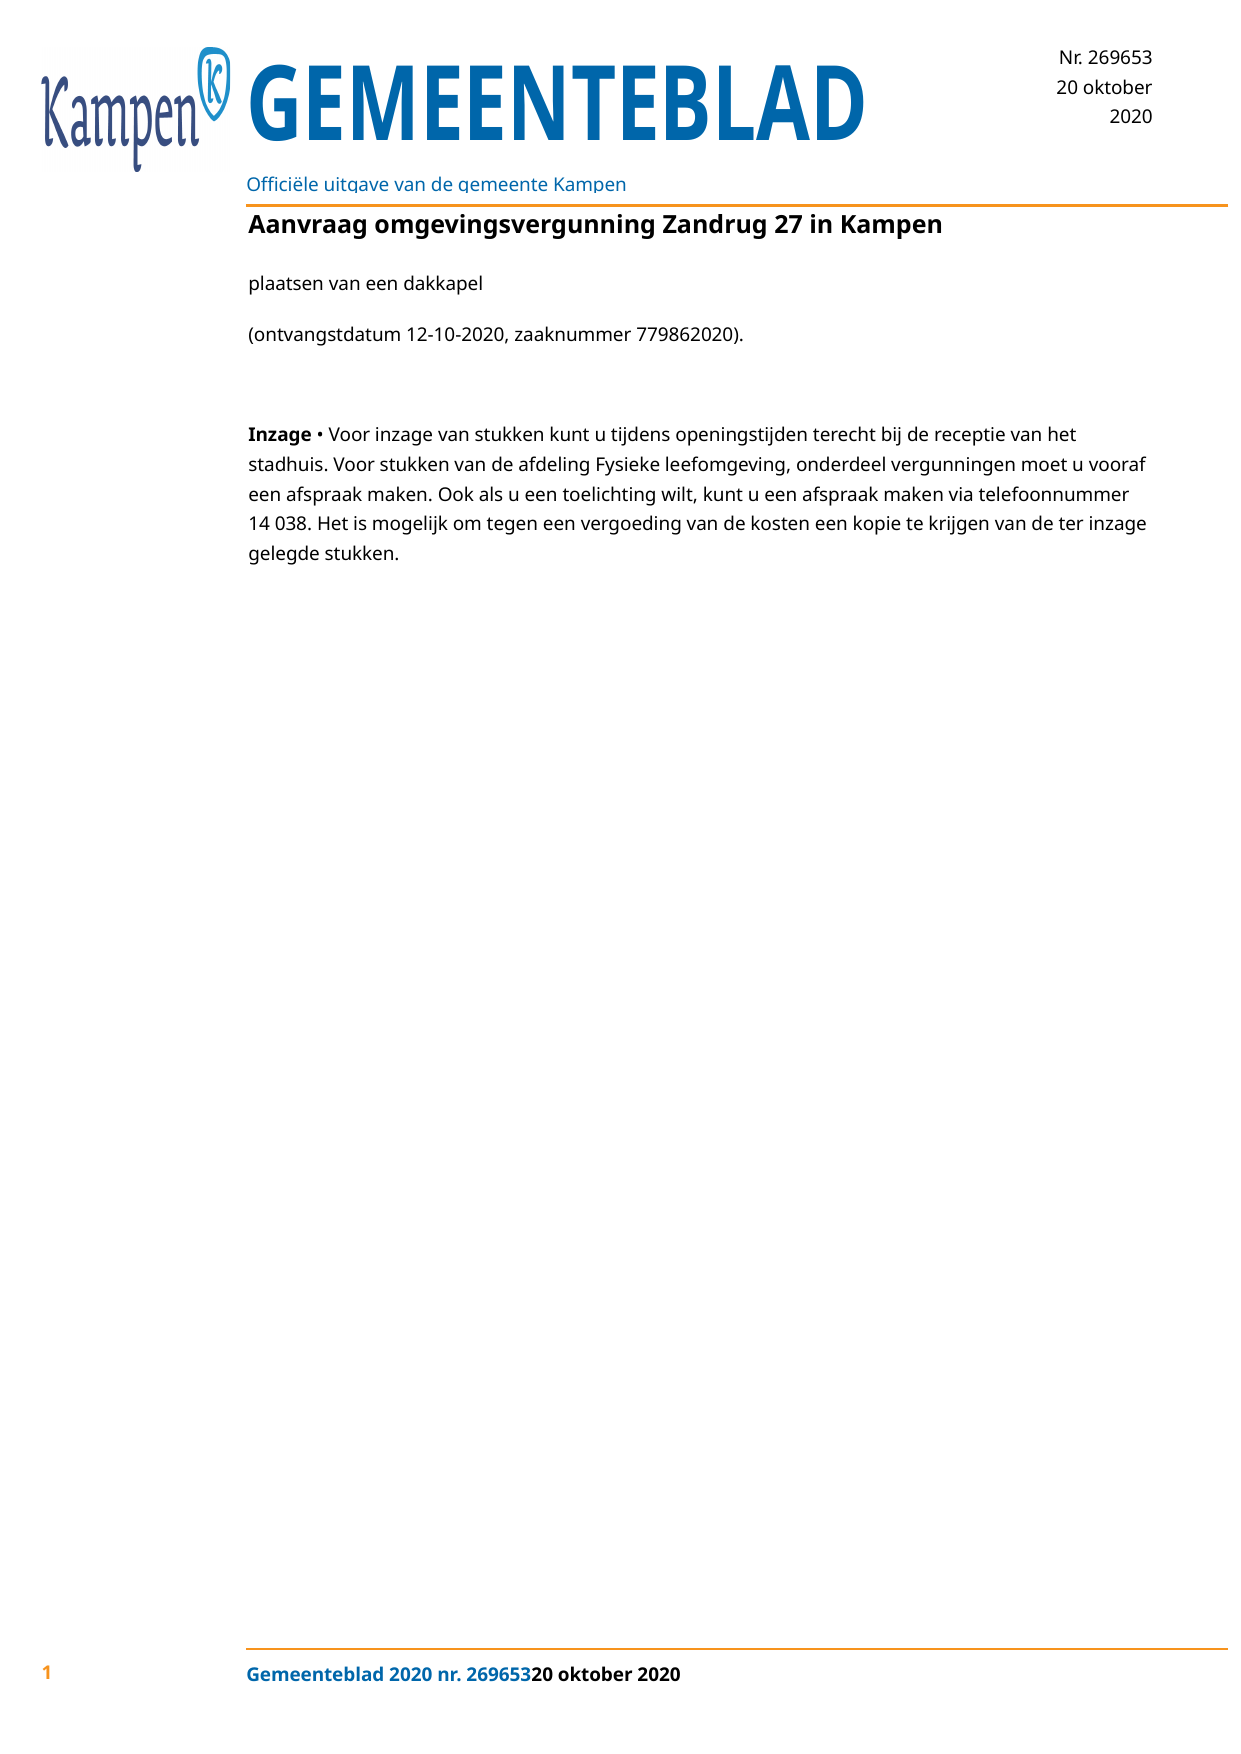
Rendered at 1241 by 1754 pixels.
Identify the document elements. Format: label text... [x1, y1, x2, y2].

text plaatsen van een dakkapel [248, 270, 1152, 296]
text (ontvangstdatum 12-10-2020, zaaknummer 779862020). [248, 321, 1152, 346]
text Aanvraag omgevingsvergunning Zandrug 27 in Kampen [248, 207, 1152, 241]
text Inzage • Voor inzage van stukken kunt u tijdens openingstijden terecht bij de receptie van het stadhuis. Voor stukken van de afdeling Fysieke leefomgeving, onderdeel vergunningen moet u vooraf een afspraak maken. Ook als u een toelichting wilt, kunt u een afspraak maken via telefoonnummer 14 038. Het is mogelijk om tegen een vergoeding van de kosten een kopie te krijgen van de ter inzage gelegde stukken. [248, 422, 1152, 566]
picture [41, 47, 231, 172]
